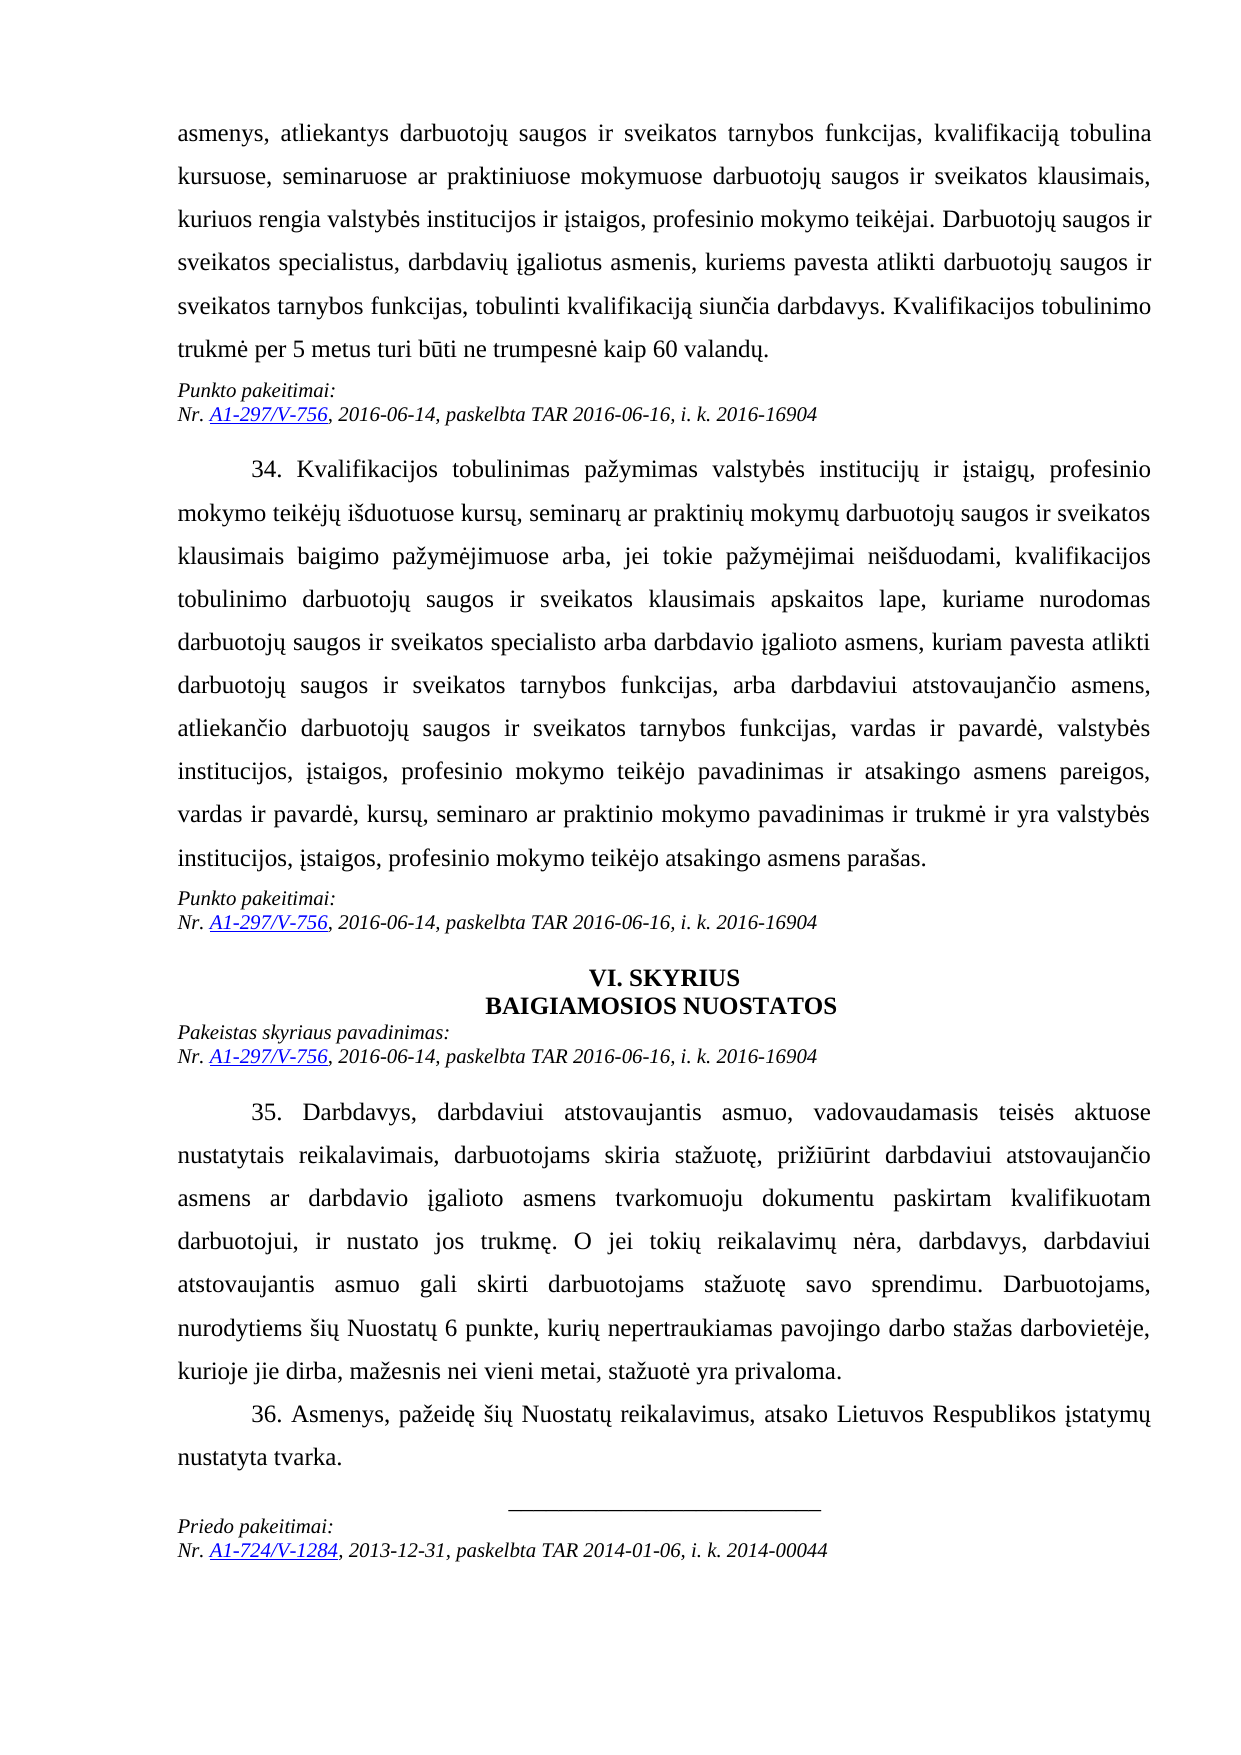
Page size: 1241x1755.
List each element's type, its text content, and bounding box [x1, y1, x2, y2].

text Punkto pakeitimai: [177, 378, 1152, 402]
text Nr. A1-297/V-756, 2016-06-14, paskelbta TAR 2016-06-16, i. k. 2016-16904 [177, 402, 1152, 426]
text Nr. A1-297/V-756, 2016-06-14, paskelbta TAR 2016-06-16, i. k. 2016-16904 [177, 910, 1152, 934]
text 35. Darbdavys, darbdaviui atstovaujantis asmuo, vadovaudamasis teisės aktuose nustatytais reikalavimais, darbuotojams skiria stažuotę, prižiūrint darbdaviui atstovaujančio asmens ar darbdavio įgalioto asmens tvarkomuoju dokumentu paskirtam kvalifikuotam darbuotojui, ir nustato jos trukmę. O jei tokių reikalavimų nėra, darbdavys, darbdaviui atstovaujantis asmuo gali skirti darbuotojams stažuotę savo sprendimu. Darbuotojams, nurodytiems šių Nuostatų 6 punkte, kurių nepertraukiamas pavojingo darbo stažas darbovietėje, kurioje jie dirba, mažesnis nei vieni metai, stažuotė yra privaloma. [177, 1097, 1152, 1384]
text Pakeistas skyriaus pavadinimas: [177, 1020, 1152, 1044]
text VI. SKYRIUS [177, 963, 1152, 991]
text asmenys, atliekantys darbuotojų saugos ir sveikatos tarnybos funkcijas, kvalifikaciją tobulina kursuose, seminaruose ar praktiniuose mokymuose darbuotojų saugos ir sveikatos klausimais, kuriuos rengia valstybės institucijos ir įstaigos, profesinio mokymo teikėjai. Darbuotojų saugos ir sveikatos specialistus, darbdavių įgaliotus asmenis, kuriems pavesta atlikti darbuotojų saugos ir sveikatos tarnybos funkcijas, tobulinti kvalifikaciją siunčia darbdavys. Kvalifikacijos tobulinimo trukmė per 5 metus turi būti ne trumpesnė kaip 60 valandų. [177, 118, 1152, 363]
text 34. Kvalifikacijos tobulinimas pažymimas valstybės institucijų ir įstaigų, profesinio mokymo teikėjų išduotuose kursų, seminarų ar praktinių mokymų darbuotojų saugos ir sveikatos klausimais baigimo pažymėjimuose arba, jei tokie pažymėjimai neišduodami, kvalifikacijos tobulinimo darbuotojų saugos ir sveikatos klausimais apskaitos lape, kuriame nurodomas darbuotojų saugos ir sveikatos specialisto arba darbdavio įgalioto asmens, kuriam pavesta atlikti darbuotojų saugos ir sveikatos tarnybos funkcijas, arba darbdaviui atstovaujančio asmens, atliekančio darbuotojų saugos ir sveikatos tarnybos funkcijas, vardas ir pavardė, valstybės institucijos, įstaigos, profesinio mokymo teikėjo pavadinimas ir atsakingo asmens pareigos, vardas ir pavardė, kursų, seminaro ar praktinio mokymo pavadinimas ir trukmė ir yra valstybės institucijos, įstaigos, profesinio mokymo teikėjo atsakingo asmens parašas. [177, 454, 1152, 871]
text Priedo pakeitimai: [177, 1514, 1152, 1538]
text 36. Asmenys, pažeidę šių Nuostatų reikalavimus, atsako Lietuvos Respublikos įstatymų nustatyta tvarka. [177, 1399, 1152, 1471]
text Punkto pakeitimai: [177, 886, 1152, 910]
text _________________________ [177, 1485, 1152, 1514]
text Nr. A1-724/V-1284, 2013-12-31, paskelbta TAR 2014-01-06, i. k. 2014-00044 [177, 1538, 1152, 1562]
text BAIGIAMOSIOS NUOSTATOS [177, 991, 1152, 1020]
text Nr. A1-297/V-756, 2016-06-14, paskelbta TAR 2016-06-16, i. k. 2016-16904 [177, 1044, 1152, 1068]
